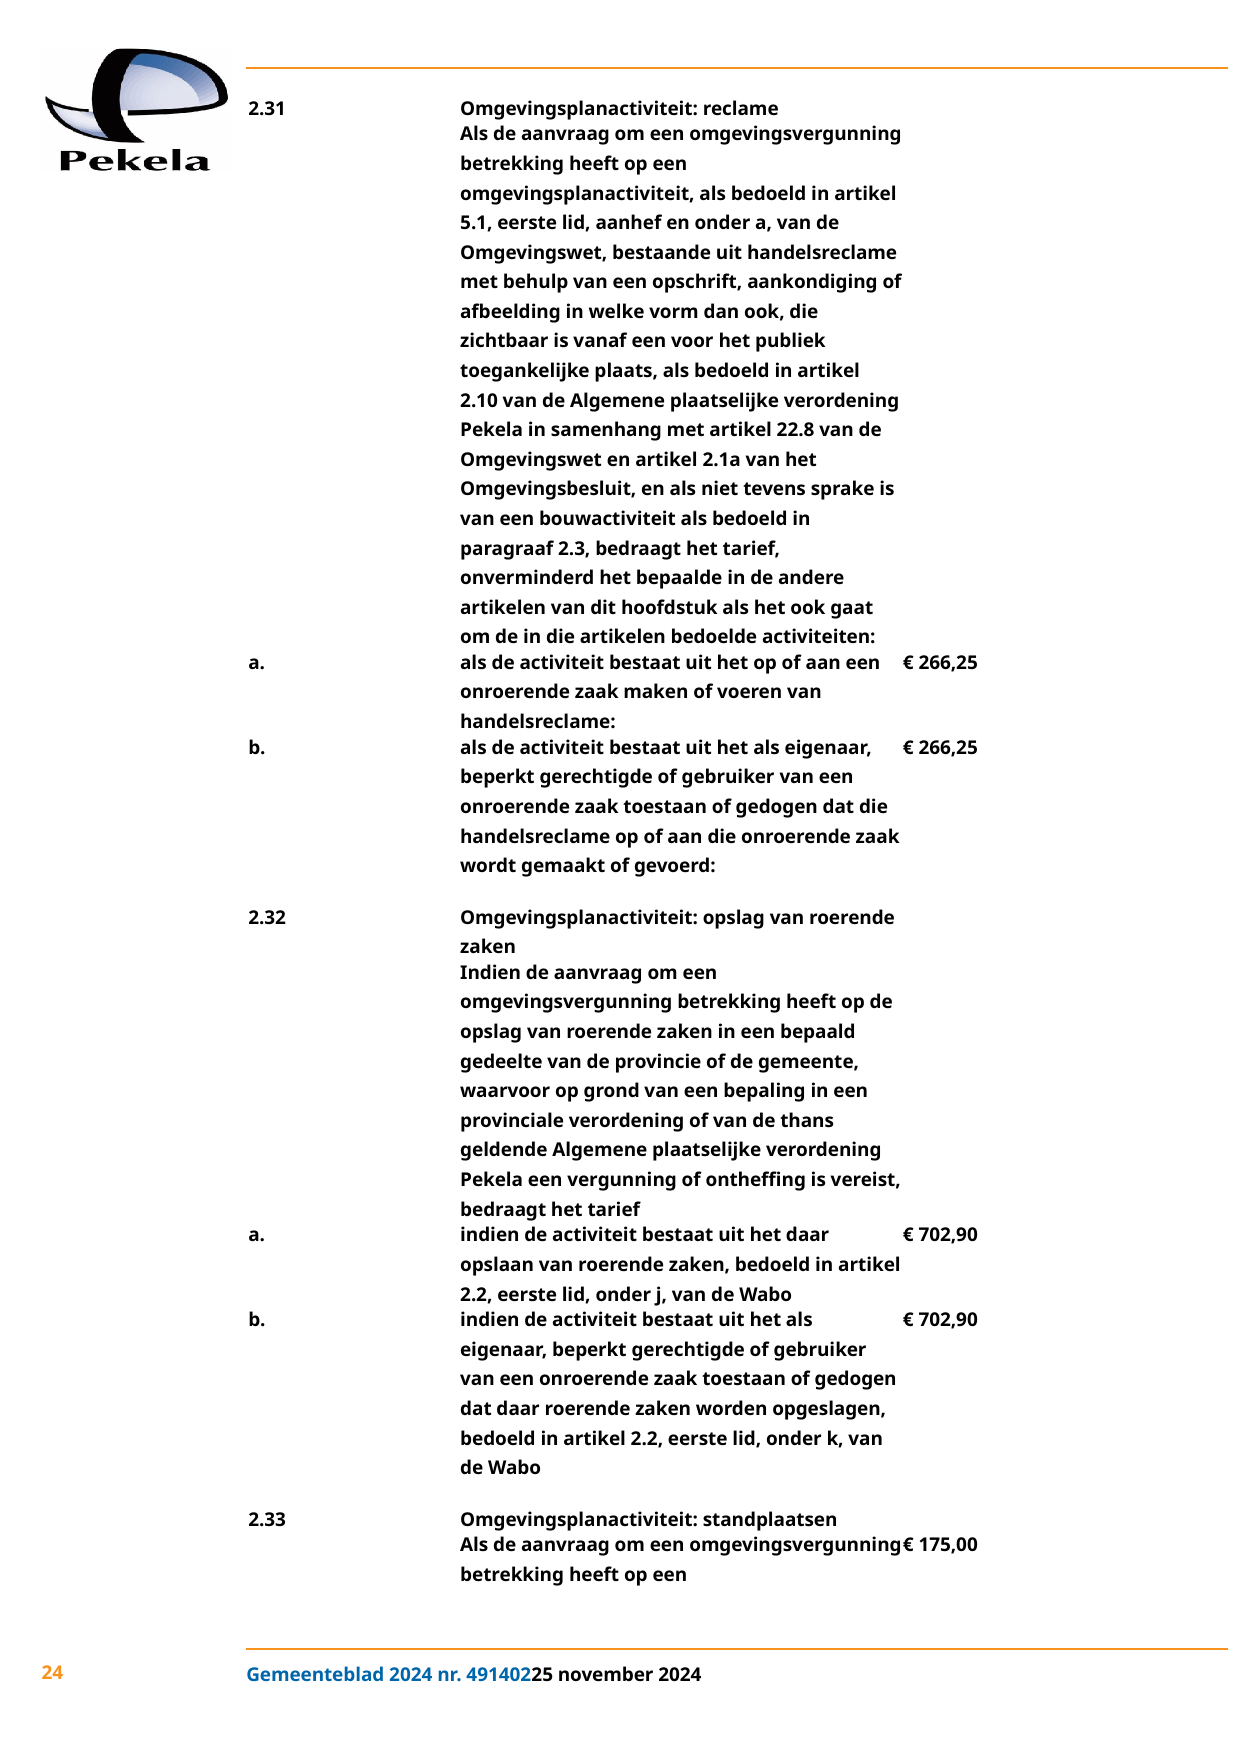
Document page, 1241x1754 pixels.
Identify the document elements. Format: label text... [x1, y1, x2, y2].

table_cell [248, 878, 460, 904]
table_cell b. [248, 1306, 460, 1480]
table_cell Als de aanvraag om een omgevingsvergunning betrekking heeft op een [460, 1532, 903, 1587]
table_cell € 266,25 [903, 649, 1152, 734]
table_cell als de activiteit bestaat uit het op of aan een onroerende zaak maken of voeren van handelsreclame: [460, 649, 903, 734]
picture [41, 47, 231, 172]
table_cell Omgevingsplanactiviteit: opslag van roerende zaken [460, 904, 903, 959]
table_cell als de activiteit bestaat uit het als eigenaar, beperkt gerechtigde of gebruiker van een onroerende zaak toestaan of gedogen dat die handelsreclame op of aan die onroerende zaak wordt gemaakt of gevoerd: [460, 734, 903, 878]
table_cell 2.33 [248, 1506, 460, 1532]
table_cell [460, 1480, 903, 1506]
table_cell [903, 878, 1152, 904]
table_cell indien de activiteit bestaat uit het daar opslaan van roerende zaken, bedoeld in artikel 2.2, eerste lid, onder j, van de Wabo [460, 1222, 903, 1306]
table_cell [903, 1506, 1152, 1532]
table_cell a. [248, 1222, 460, 1306]
table_cell Omgevingsplanactiviteit: standplaatsen [460, 1506, 903, 1532]
table_cell Omgevingsplanactiviteit: reclame [460, 95, 903, 121]
table_cell [903, 904, 1152, 959]
table_cell [248, 121, 460, 649]
table_cell b. [248, 734, 460, 878]
table_cell [903, 95, 1152, 121]
table_cell 2.32 [248, 904, 460, 959]
table_cell Als de aanvraag om een omgevingsvergunning betrekking heeft op een omgevingsplanactiviteit, als bedoeld in artikel 5.1, eerste lid, aanhef en onder a, van de Omgevingswet, bestaande uit handelsreclame met behulp van een opschrift, aankondiging of afbeelding in welke vorm dan ook, die zichtbaar is vanaf een voor het publiek toegankelijke plaats, als bedoeld in artikel 2.10 van de Algemene plaatselijke verordening Pekela in samenhang met artikel 22.8 van de Omgevingswet en artikel 2.1a van het Omgevingsbesluit, en als niet tevens sprake is van een bouwactiviteit als bedoeld in paragraaf 2.3, bedraagt het tarief, onverminderd het bepaalde in de andere artikelen van dit hoofdstuk als het ook gaat om de in die artikelen bedoelde activiteiten: [460, 121, 903, 649]
table_cell Indien de aanvraag om een omgevingsvergunning betrekking heeft op de opslag van roerende zaken in een bepaald gedeelte van de provincie of de gemeente, waarvoor op grond van een bepaling in een provinciale verordening of van de thans geldende Algemene plaatselijke verordening Pekela een vergunning of ontheffing is vereist, bedraagt het tarief [460, 959, 903, 1222]
table_cell € 702,90 [903, 1306, 1152, 1480]
table_cell € 266,25 [903, 734, 1152, 878]
table_cell [460, 878, 903, 904]
table_cell [903, 121, 1152, 649]
table_cell [248, 959, 460, 1222]
table_cell [248, 1532, 460, 1587]
table_cell [248, 1480, 460, 1506]
table_cell € 702,90 [903, 1222, 1152, 1306]
table_cell 2.31 [248, 95, 460, 121]
table_cell € 175,00 [903, 1532, 1152, 1587]
table_cell [903, 959, 1152, 1222]
table_cell [903, 1480, 1152, 1506]
table_cell a. [248, 649, 460, 734]
table_cell indien de activiteit bestaat uit het als eigenaar, beperkt gerechtigde of gebruiker van een onroerende zaak toestaan of gedogen dat daar roerende zaken worden opgeslagen, bedoeld in artikel 2.2, eerste lid, onder k, van de Wabo [460, 1306, 903, 1480]
